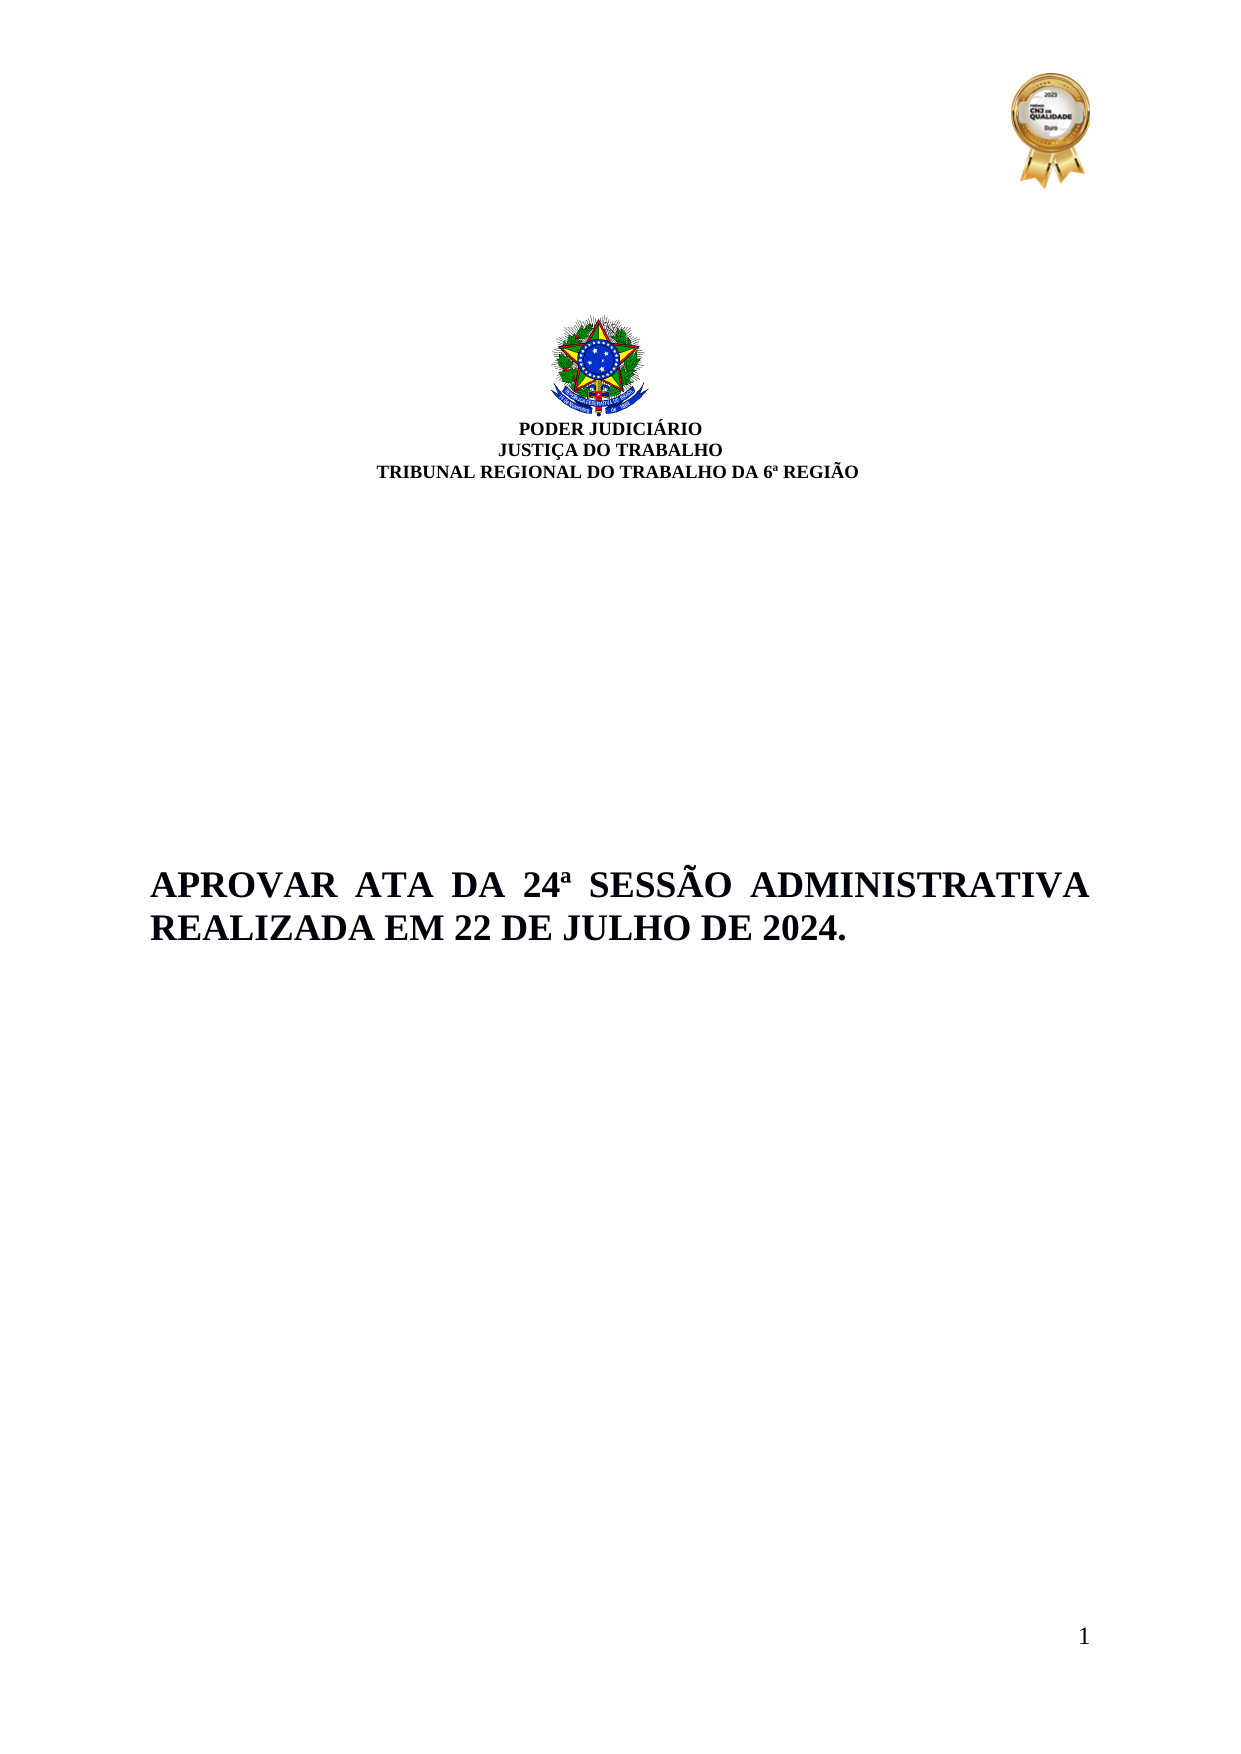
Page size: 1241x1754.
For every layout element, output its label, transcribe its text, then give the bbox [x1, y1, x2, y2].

text APROVAR ATA DA 24ª SESSÃO ADMINISTRATIVA REALIZADA EM 22 DE JULHO DE 2024. [150, 862, 1090, 948]
